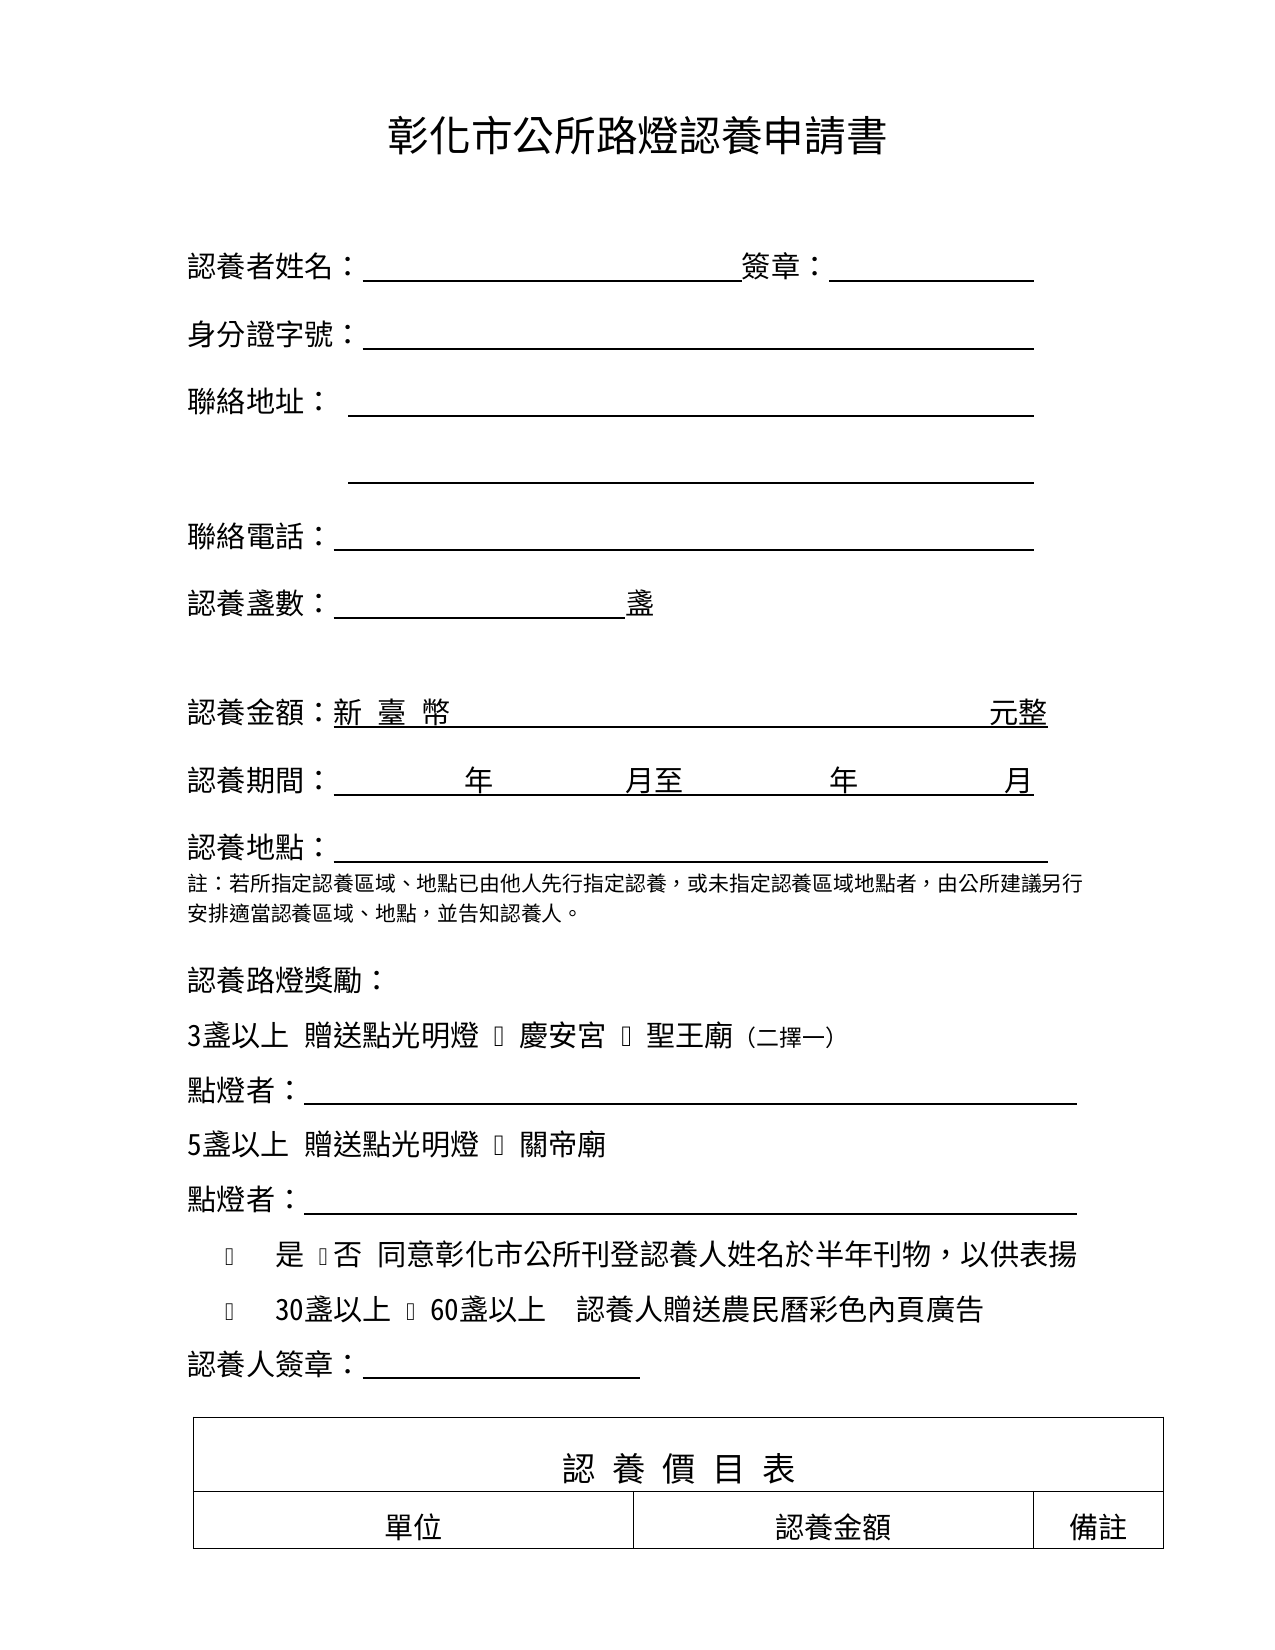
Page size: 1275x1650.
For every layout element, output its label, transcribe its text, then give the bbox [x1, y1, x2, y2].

text 認養路燈獎勵： [187, 957, 1087, 1000]
text 認養地點： [187, 824, 1087, 867]
text 認養人簽章： [187, 1341, 1087, 1383]
text 註：若所指定認養區域、地點已由他人先行指定認養，或未指定認養區域地點者，由公所建議另行安排適當認養區域、地點，並告知認養人。 [187, 867, 1087, 927]
text 聯絡電話： [187, 513, 1087, 555]
text 3盞以上 贈送點光明燈  慶安宮  聖王廟（二擇一） [187, 1012, 1087, 1054]
list 是  否 同意彰化市公所刊登認養人姓名於半年刊物，以供表揚 [225, 1231, 1087, 1274]
table_header 認 養 價 目 表 [194, 1418, 1163, 1491]
text 認養盞數： 盞 [187, 580, 1087, 623]
text 點燈者： [187, 1067, 1087, 1109]
text 身分證字號： [187, 311, 1087, 353]
table_cell 認養金額 [634, 1492, 1033, 1548]
text 5盞以上 贈送點光明燈  關帝廟 [187, 1122, 1087, 1164]
text 認養期間： 年 月至 年 月 [187, 757, 1087, 799]
table_cell 單位 [194, 1492, 633, 1548]
table_cell 備註 [1034, 1492, 1163, 1548]
text 認養金額：新 臺 幣 元整 [187, 690, 1087, 732]
text 認養者姓名： 簽章： [187, 244, 1087, 286]
text 彰化市公所路燈認養申請書 [187, 103, 1087, 164]
text 點燈者： [187, 1177, 1087, 1219]
text 聯絡地址： [187, 378, 1087, 421]
list 30盞以上  60盞以上 認養人贈送農民曆彩色內頁廣告 [225, 1286, 1087, 1328]
